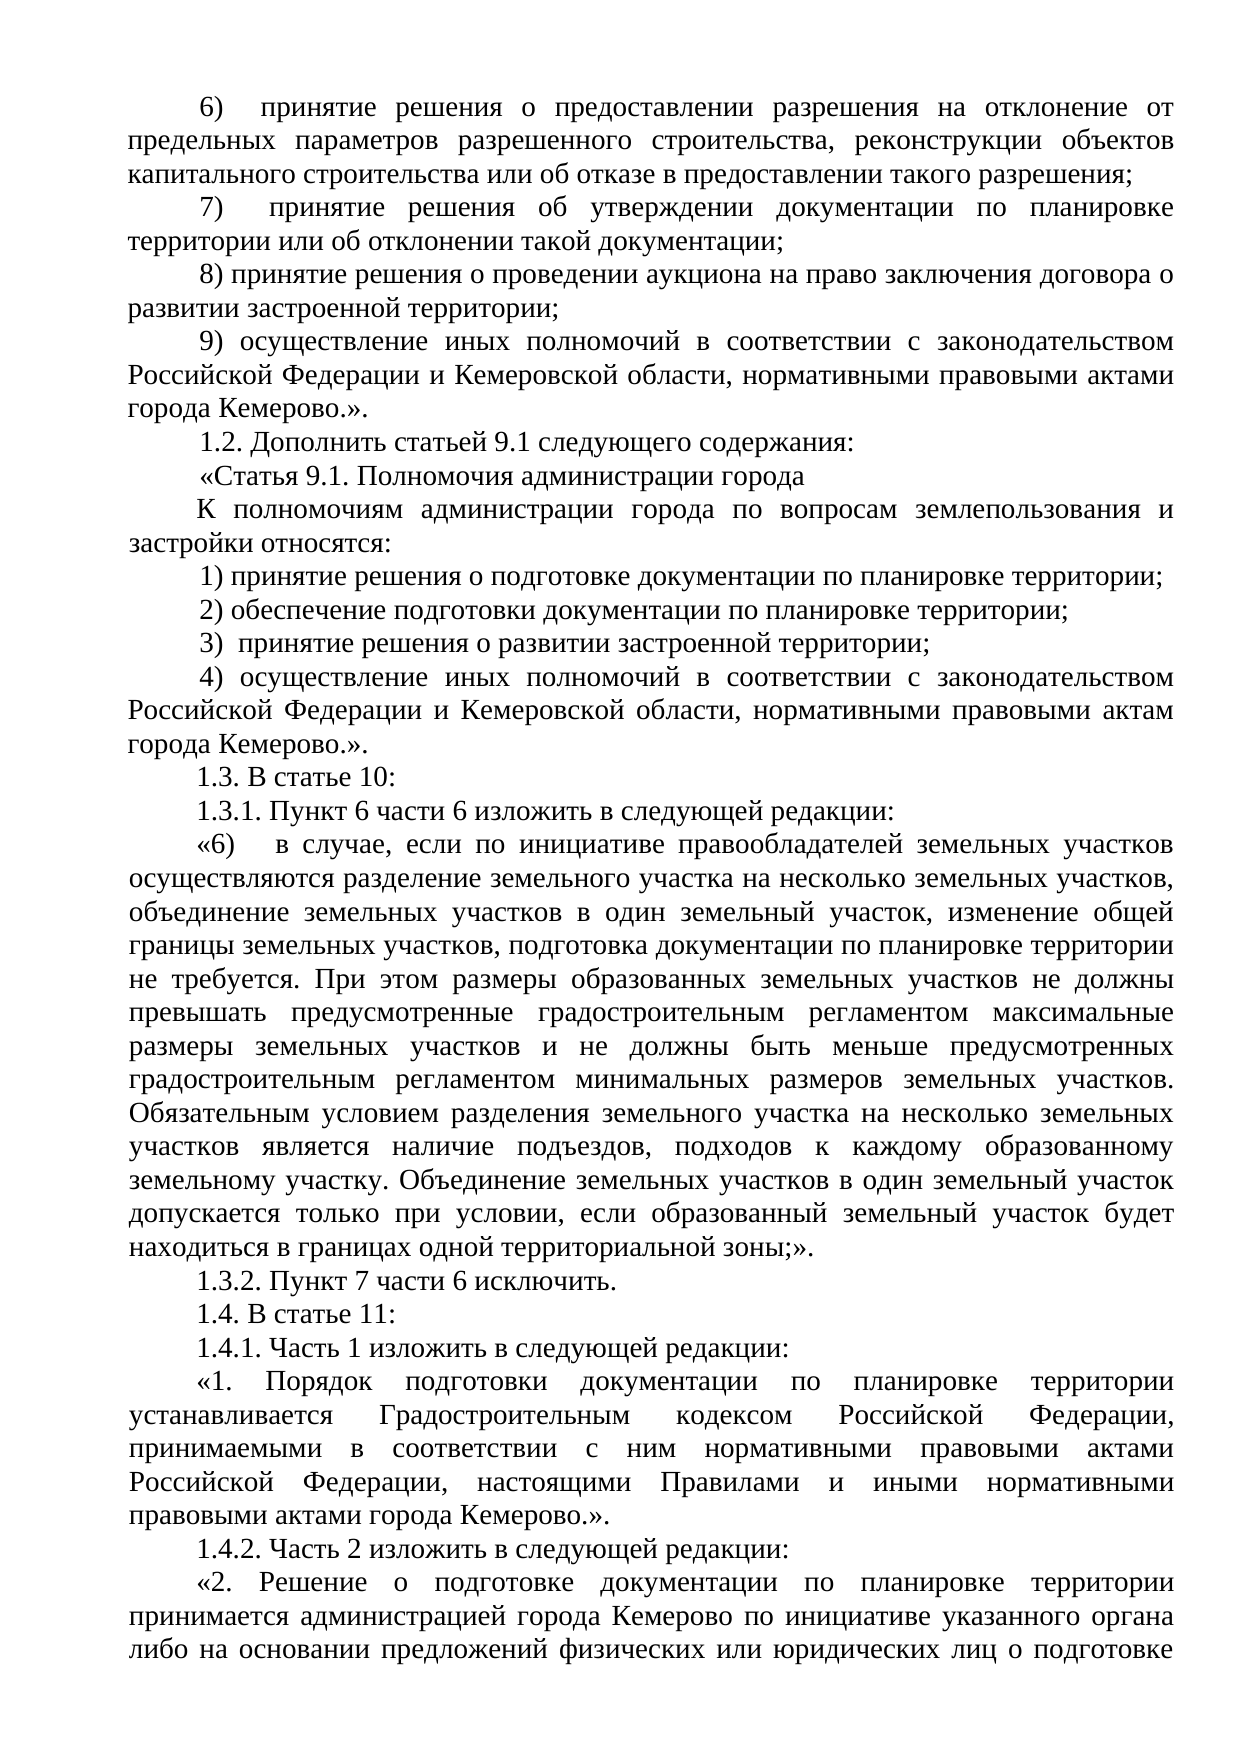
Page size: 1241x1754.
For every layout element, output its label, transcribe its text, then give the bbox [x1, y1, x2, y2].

text 6) принятие решения о предоставлении разрешения на отклонение от предельных параметров разрешенного строительства, реконструкции объектов капитального строительства или об отказе в предоставлении такого разрешения; [127, 89, 1175, 189]
text 1) принятие решения о подготовке документации по планировке территории; [127, 558, 1175, 592]
list «6) в случае, если по инициативе правообладателей земельных участков осуществляются разделение земельного участка на несколько земельных участков, объединение земельных участков в один земельный участок, изменение общей границы земельных участков, подготовка документации по планировке территории не требуется. При этом размеры образованных земельных участков не должны превышать предусмотренные градостроительным регламентом максимальные размеры земельных участков и не должны быть меньше предусмотренных градостроительным регламентом минимальных размеров земельных участков. Обязательным условием разделения земельного участка на несколько земельных участков является наличие подъездов, подходов к каждому образованному земельному участку. Объединение земельных участков в один земельный участок допускается только при условии, если образованный земельный участок будет находиться в границах одной территориальной зоны;». [129, 827, 1175, 1263]
text «Статья 9.1. Полномочия администрации города [127, 458, 1175, 491]
text 1.4.2. Часть 2 изложить в следующей редакции: [129, 1531, 1175, 1564]
text 4) осуществление иных полномочий в соответствии с законодательством Российской Федерации и Кемеровской области, нормативными правовыми актам города Кемерово.». [127, 659, 1175, 759]
text «2. Решение о подготовке документации по планировке территории принимается администрацией города Кемерово по инициативе указанного органа либо на основании предложений физических или юридических лиц о подготовке [129, 1564, 1175, 1665]
text 2) обеспечение подготовки документации по планировке территории; [127, 592, 1175, 625]
text 1.3.2. Пункт 7 части 6 исключить. [129, 1263, 1175, 1296]
text 1.3.1. Пункт 6 части 6 изложить в следующей редакции: [129, 793, 1175, 827]
text К полномочиям администрации города по вопросам землепользования и застройки относятся: [129, 491, 1175, 558]
text 1.4.1. Часть 1 изложить в следующей редакции: [129, 1330, 1175, 1363]
text 1.2. Дополнить статьей 9.1 следующего содержания: [127, 424, 1175, 458]
text 8) принятие решения о проведении аукциона на право заключения договора о развитии застроенной территории; [127, 256, 1175, 323]
text «1. Порядок подготовки документации по планировке территории устанавливается Градостроительным кодексом Российской Федерации, принимаемыми в соответствии с ним нормативными правовыми актами Российской Федерации, настоящими Правилами и иными нормативными правовыми актами города Кемерово.». [129, 1363, 1175, 1531]
text 9) осуществление иных полномочий в соответствии с законодательством Российской Федерации и Кемеровской области, нормативными правовыми актами города Кемерово.». [127, 323, 1175, 424]
text 7) принятие решения об утверждении документации по планировке территории или об отклонении такой документации; [127, 189, 1175, 256]
text 1.3. В статье 10: [129, 759, 1175, 793]
text 1.4. В статье 11: [129, 1296, 1175, 1330]
text 3) принятие решения о развитии застроенной территории; [127, 625, 1175, 659]
